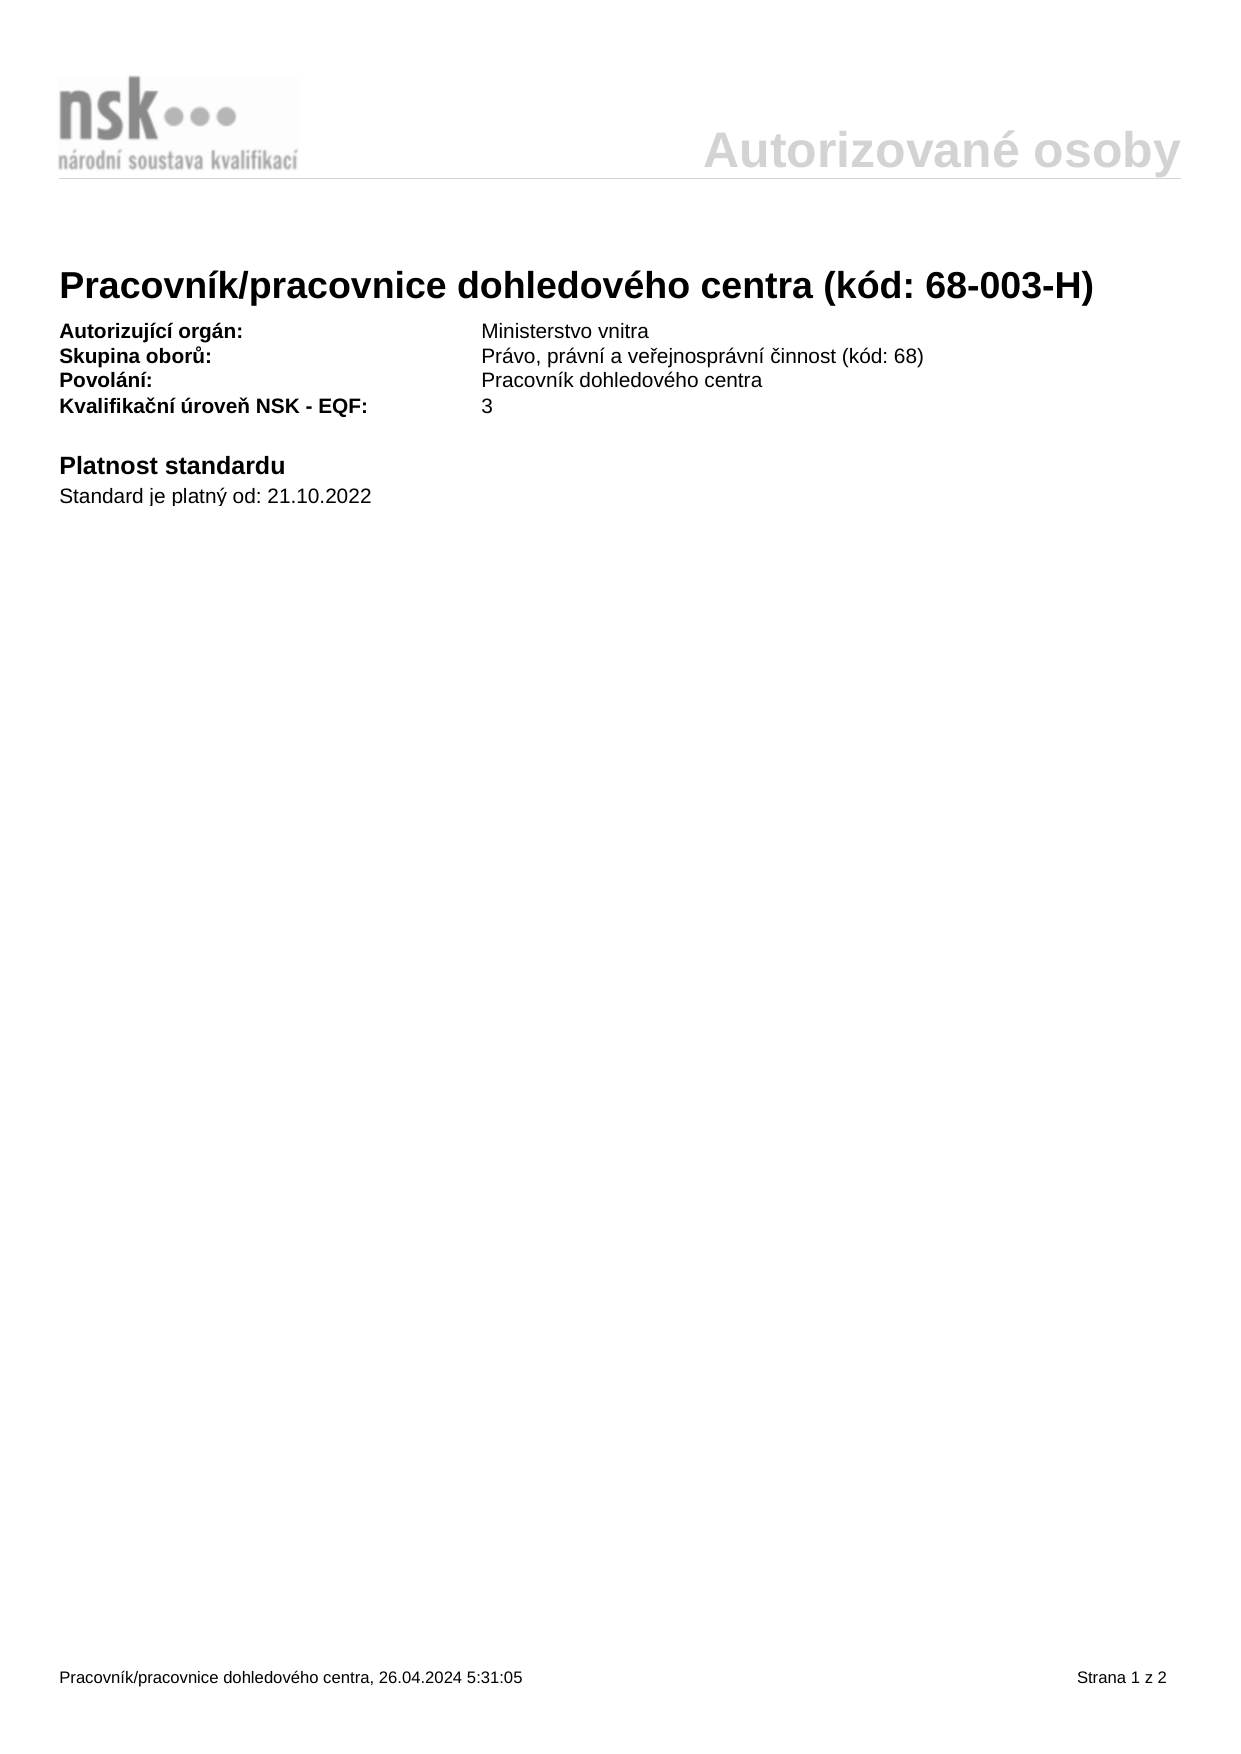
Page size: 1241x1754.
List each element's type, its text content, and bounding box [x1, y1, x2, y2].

table_cell [626, 1106, 860, 1383]
table_cell [1167, 1660, 1181, 1696]
table_cell Skupina oborů: [59, 344, 481, 368]
table_cell [481, 806, 617, 1106]
table_header Autorizované osoby [626, 59, 1181, 178]
table_cell [1167, 1384, 1181, 1659]
table_cell [860, 307, 886, 319]
table_cell [626, 506, 860, 806]
table_cell [119, 196, 481, 224]
table_cell [860, 1106, 886, 1383]
table_cell [481, 506, 617, 806]
table_cell Pracovník dohledového centra [481, 368, 1181, 393]
table_cell [860, 1384, 886, 1659]
table_cell Pracovník/pracovnice dohledového centra (kód: 68-003-H) [59, 224, 1181, 307]
table_cell [886, 196, 1167, 224]
table_cell [1167, 506, 1181, 806]
table_header [619, 59, 626, 172]
table_cell [626, 307, 860, 319]
table_cell 3 [481, 394, 1181, 417]
table_cell Autorizující orgán: [59, 319, 481, 343]
table_cell [618, 506, 626, 806]
table_cell [59, 196, 119, 224]
table_cell [59, 418, 119, 447]
table_cell [59, 172, 119, 178]
table_cell [860, 806, 886, 1106]
table_cell [481, 196, 617, 224]
table_cell [119, 307, 481, 319]
table_cell [618, 806, 626, 1106]
table_cell [481, 1106, 617, 1383]
table_cell [481, 307, 617, 319]
table_cell [119, 506, 481, 806]
table_cell [618, 418, 626, 447]
table_cell [618, 172, 626, 178]
table_cell [886, 1384, 1167, 1659]
table_cell [119, 806, 481, 1106]
table_cell [481, 418, 617, 447]
table_cell [481, 1384, 617, 1659]
picture [57, 59, 619, 172]
table_cell [1167, 307, 1181, 319]
table_cell [626, 196, 860, 224]
table_cell [59, 506, 119, 806]
table_cell [1167, 196, 1181, 224]
table_cell [886, 418, 1167, 447]
table_cell [618, 1384, 626, 1659]
table_cell Právo, právní a veřejnosprávní činnost (kód: 68) [481, 344, 1181, 368]
table_cell [1167, 418, 1181, 447]
table_cell [119, 418, 481, 447]
table_cell [626, 418, 860, 447]
table_cell [59, 179, 1181, 196]
table_cell [886, 806, 1167, 1106]
table_cell [886, 307, 1167, 319]
table_cell [59, 1106, 119, 1383]
table_cell [59, 307, 119, 319]
table_cell Kvalifikační úroveň NSK - EQF: [59, 394, 481, 417]
table_cell [618, 307, 626, 319]
table_cell [481, 172, 617, 178]
table_cell Ministerstvo vnitra [481, 319, 1181, 344]
table_cell [1167, 806, 1181, 1106]
table_cell [59, 1384, 119, 1659]
table_cell Platnost standardu [59, 448, 1181, 483]
table_cell [59, 806, 119, 1106]
table_cell [860, 418, 886, 447]
table_cell Pracovník/pracovnice dohledového centra, 26.04.2024 5:31:05 [59, 1660, 860, 1696]
table_cell [119, 172, 481, 178]
table_cell [618, 196, 626, 224]
table_cell [886, 506, 1167, 806]
table_cell [860, 506, 886, 806]
table_cell Povolání: [59, 368, 481, 392]
table_cell [626, 1384, 860, 1659]
table_cell [886, 1106, 1167, 1383]
table_cell [618, 1106, 626, 1383]
table_cell [860, 196, 886, 224]
table_cell [119, 1106, 481, 1383]
table_cell [626, 806, 860, 1106]
table_cell Strana 1 z 2 [860, 1660, 1167, 1696]
table_cell [1167, 1106, 1181, 1383]
table_cell [119, 1384, 481, 1659]
table_cell Standard je platný od: 21.10.2022 [59, 484, 1181, 506]
